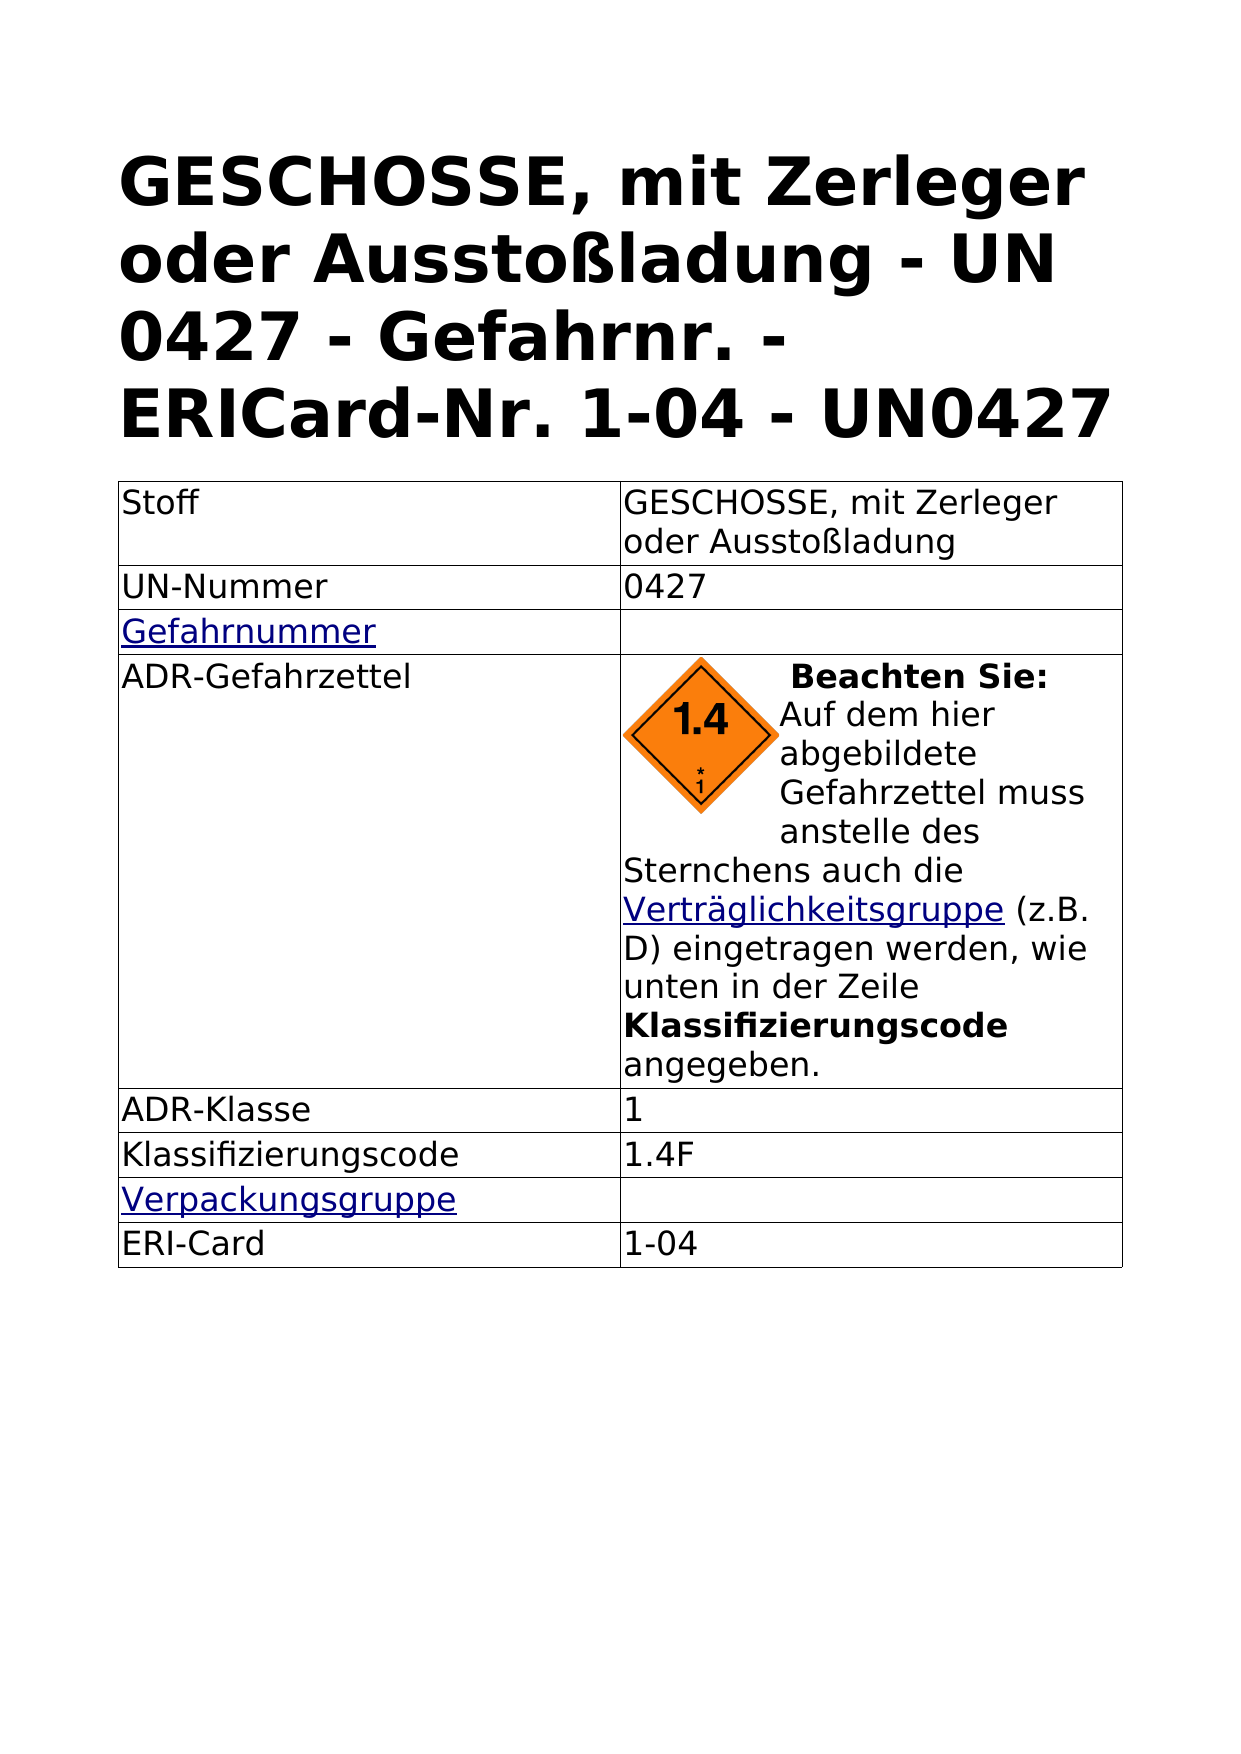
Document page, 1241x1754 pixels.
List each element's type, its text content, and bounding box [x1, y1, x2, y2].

table_cell ADR-Klasse [119, 1089, 620, 1132]
table_cell [621, 610, 1122, 654]
table_cell 0427 [621, 566, 1122, 609]
table_header Stoff [119, 482, 620, 564]
table_cell 1-04 [621, 1223, 1122, 1267]
table_cell ERI-Card [119, 1223, 620, 1267]
table_cell Verpackungsgruppe [119, 1178, 620, 1222]
table_cell Gefahrnummer [119, 610, 620, 654]
subtitle GESCHOSSE, mit Zerleger oder Ausstoßladung - UN 0427 - Gefahrnr. - ERICard-Nr. 1-04 - UN0427 [118, 143, 1122, 453]
table_cell Beachten Sie: Auf dem hier abgebildete Gefahrzettel muss anstelle des Sternchens auch die Verträglichkeitsgruppe (z.B. D) eingetragen werden, wie unten in der Zeile Klassifizierungscode angegeben. [621, 655, 1122, 1087]
table_cell Klassifizierungscode [119, 1133, 620, 1177]
table_cell ADR-Gefahrzettel [119, 655, 620, 1087]
table_cell 1 [621, 1089, 1122, 1132]
picture [622, 657, 780, 814]
table_header GESCHOSSE, mit Zerleger oder Ausstoßladung [621, 482, 1122, 564]
table_cell 1.4F [621, 1133, 1122, 1177]
table_cell [621, 1178, 1122, 1222]
table_cell UN-Nummer [119, 566, 620, 609]
